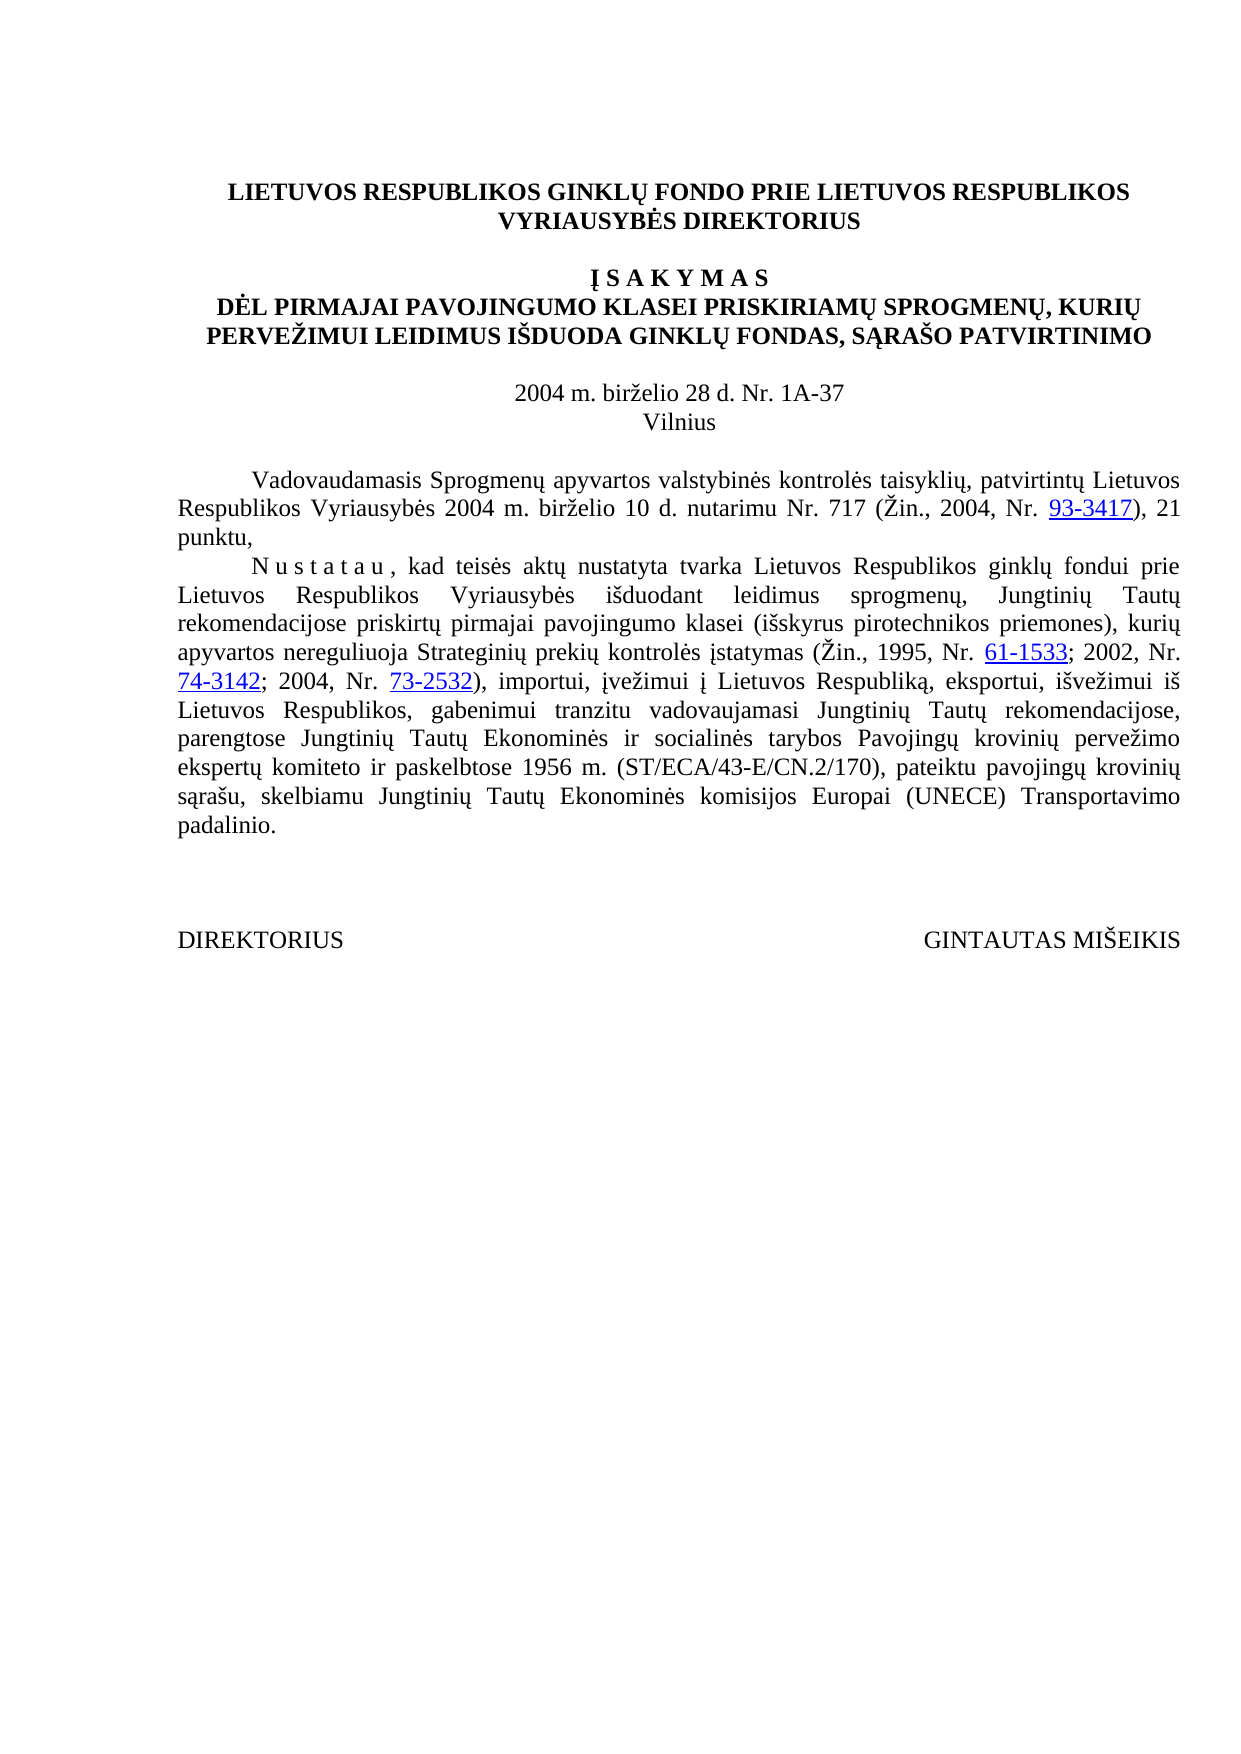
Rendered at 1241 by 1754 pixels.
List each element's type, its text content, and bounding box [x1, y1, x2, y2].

text 2004 m. birželio 28 d. Nr. 1A-37 [177, 378, 1181, 407]
text DIREKTORIUS GINTAUTAS MIŠEIKIS [177, 925, 1181, 953]
text DĖL PIRMAJAI PAVOJINGUMO KLASEI PRISKIRIAMŲ SPROGMENŲ, KURIŲ PERVEŽIMUI LEIDIMUS IŠDUODA GINKLŲ FONDAS, SĄRAŠO PATVIRTINIMO [177, 292, 1181, 350]
text Nustatau, kad teisės aktų nustatyta tvarka Lietuvos Respublikos ginklų fondui prie Lietuvos Respublikos Vyriausybės išduodant leidimus sprogmenų, Jungtinių Tautų rekomendacijose priskirtų pirmajai pavojingumo klasei (išskyrus pirotechnikos priemones), kurių apyvartos nereguliuoja Strateginių prekių kontrolės įstatymas (Žin., 1995, Nr. 61-1533; 2002, Nr. 74-3142; 2004, Nr. 73-2532), importui, įvežimui į Lietuvos Respubliką, eksportui, išvežimui iš Lietuvos Respublikos, gabenimui tranzitu vadovaujamasi Jungtinių Tautų rekomendacijose, parengtose Jungtinių Tautų Ekonominės ir socialinės tarybos Pavojingų krovinių pervežimo ekspertų komiteto ir paskelbtose 1956 m. (ST/ECA/43-E/CN.2/170), pateiktu pavojingų krovinių sąrašu, skelbiamu Jungtinių Tautų Ekonominės komisijos Europai (UNECE) Transportavimo padalinio. [177, 551, 1181, 838]
text Į S A K Y M A S [177, 263, 1181, 292]
text Vadovaudamasis Sprogmenų apyvartos valstybinės kontrolės taisyklių, patvirtintų Lietuvos Respublikos Vyriausybės 2004 m. birželio 10 d. nutarimu Nr. 717 (Žin., 2004, Nr. 93-3417), 21 punktu, [177, 465, 1181, 551]
text LIETUVOS RESPUBLIKOS GINKLŲ FONDO PRIE LIETUVOS RESPUBLIKOS VYRIAUSYBĖS DIREKTORIUS [177, 177, 1181, 235]
text Vilnius [177, 407, 1181, 436]
